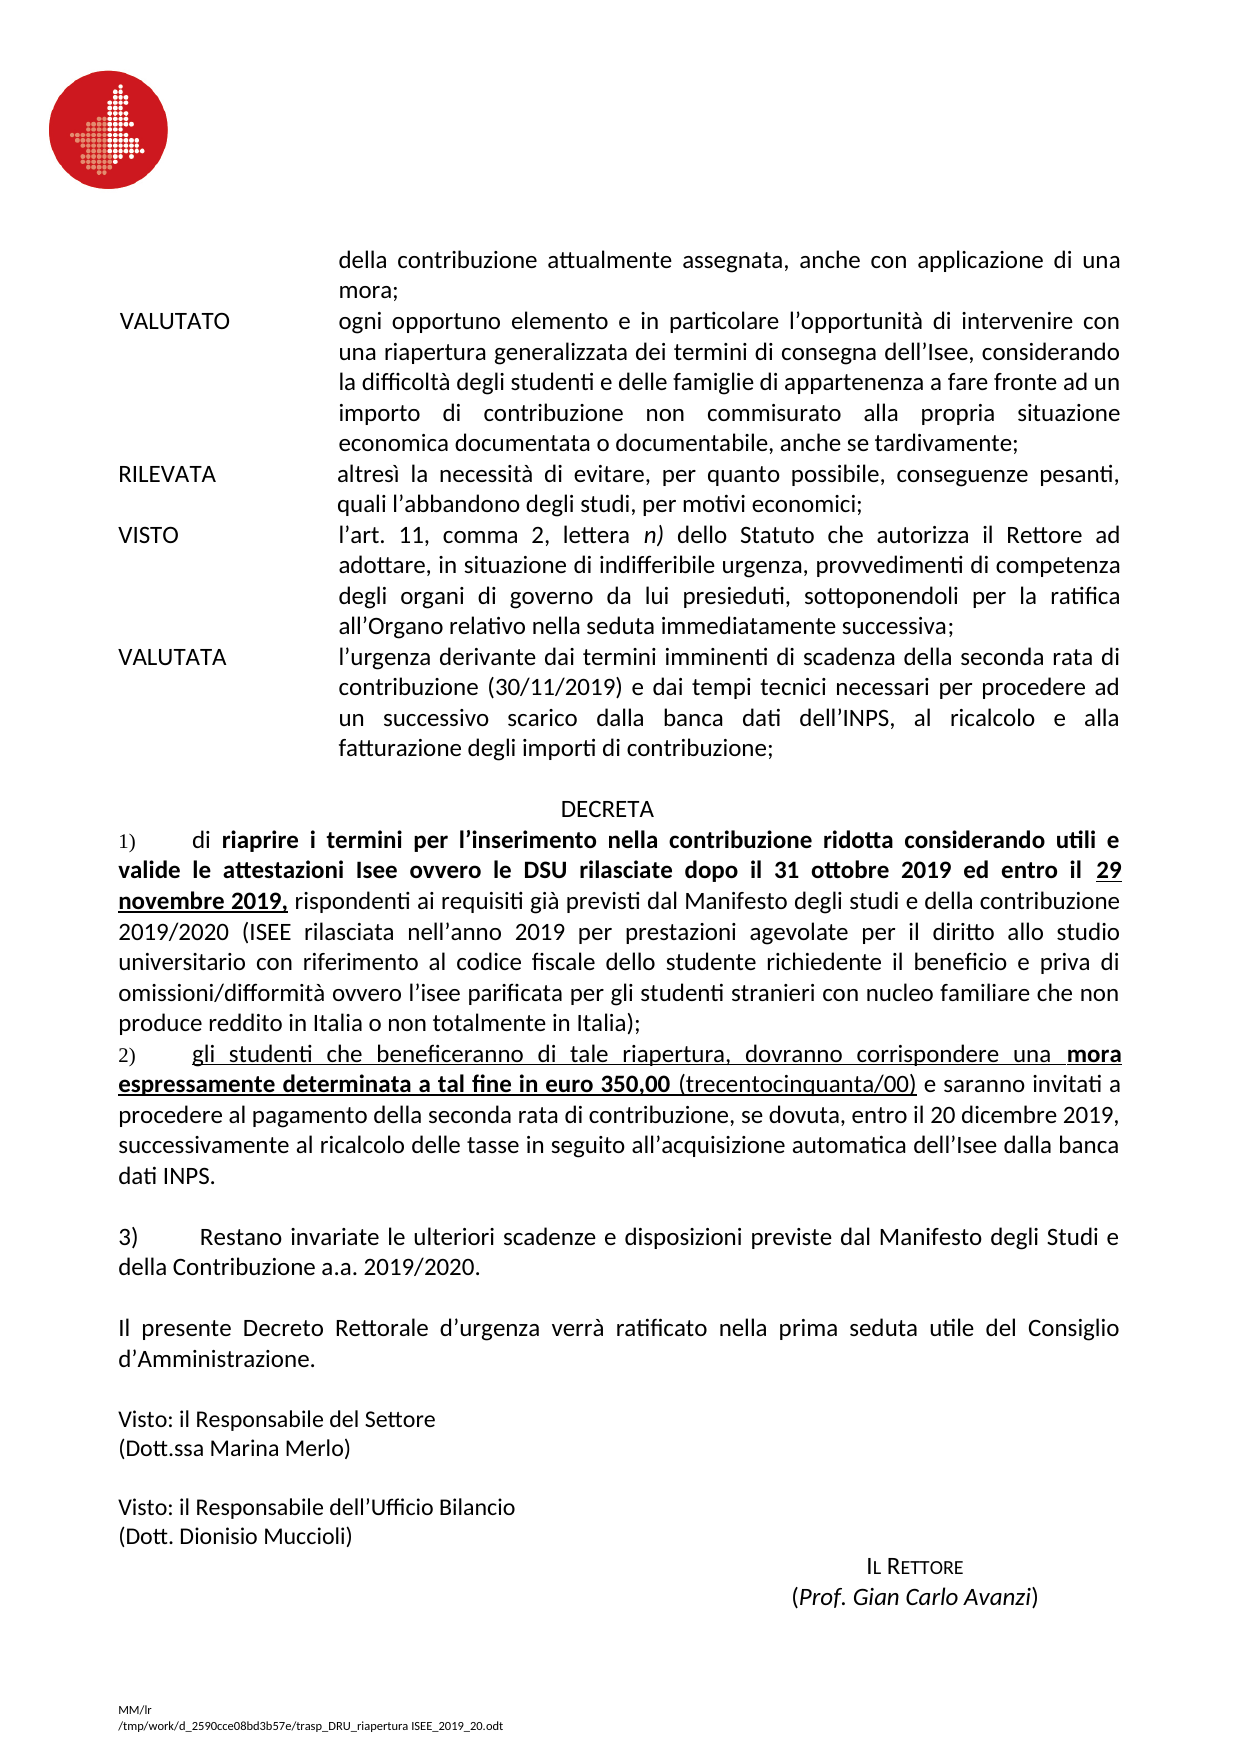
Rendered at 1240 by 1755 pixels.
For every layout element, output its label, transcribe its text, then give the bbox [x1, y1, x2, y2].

list di riaprire i termini per l’inserimento nella contribuzione ridotta considerando utili e valide le attestazioni Isee ovvero le DSU rilasciate dopo il 31 ottobre 2019 ed entro il 29 novembre 2019, rispondenti ai requisiti già previsti dal Manifesto degli studi e della contribuzione 2019/2020 (ISEE rilasciata nell’anno 2019 per prestazioni agevolate per il diritto allo studio universitario con riferimento al codice fiscale dello studente richiedente il beneficio e priva di omissioni/difformità ovvero l’isee parificata per gli studenti stranieri con nucleo familiare che non produce reddito in Italia o non totalmente in Italia); [118, 824, 1121, 1038]
text Il presente Decreto Rettorale d’urgenza verrà ratificato nella prima seduta utile del Consiglio d’Amministrazione. [118, 1312, 1121, 1373]
text Il Rettore [634, 1550, 1121, 1581]
text Visto: il Responsabile dell’Ufficio Bilancio [118, 1492, 1121, 1521]
text VALUTATA l’urgenza derivante dai termini imminenti di scadenza della seconda rata di contribuzione (30/11/2019) e dai tempi tecnici necessari per procedere ad un successivo scarico dalla banca dati dell’INPS, al ricalcolo e alla fatturazione degli importi di contribuzione; [118, 641, 1121, 763]
text VALUTATO ogni opportuno elemento e in particolare l’opportunità di intervenire con una riapertura generalizzata dei termini di consegna dell’Isee, considerando la difficoltà degli studenti e delle famiglie di appartenenza a fare fronte ad un importo di contribuzione non commisurato alla propria situazione economica documentata o documentabile, anche se tardivamente; [119, 305, 1121, 458]
text (Prof. Gian Carlo Avanzi) [634, 1581, 1121, 1611]
text VISTO l’art. 11, comma 2, lettera n) dello Statuto che autorizza il Rettore ad adottare, in situazione di indifferibile urgenza, provvedimenti di competenza degli organi di governo da lui presieduti, sottoponendoli per la ratifica all’Organo relativo nella seduta immediatamente successiva; [118, 519, 1121, 641]
subtitle DECRETA [487, 793, 1121, 824]
list Restano invariate le ulteriori scadenze e disposizioni previste dal Manifesto degli Studi e della Contribuzione a.a. 2019/2020. [118, 1221, 1121, 1282]
text (Dott. Dionisio Muccioli) [118, 1521, 1121, 1550]
text Visto: il Responsabile del Settore [118, 1404, 1121, 1433]
text (Dott.ssa Marina Merlo) [118, 1433, 1121, 1462]
text RILEVATA altresì la necessità di evitare, per quanto possibile, conseguenze pesanti, quali l’abbandono degli studi, per motivi economici; [118, 458, 1121, 519]
list gli studenti che beneficeranno di tale riapertura, dovranno corrispondere una mora espressamente determinata a tal fine in euro 350,00 (trecentocinquanta/00) e saranno invitati a procedere al pagamento della seconda rata di contribuzione, se dovuta, entro il 20 dicembre 2019, successivamente al ricalcolo delle tasse in seguito all’acquisizione automatica dell’Isee dalla banca dati INPS. [118, 1038, 1121, 1190]
text della contribuzione attualmente assegnata, anche con applicazione di una mora; [119, 244, 1121, 305]
